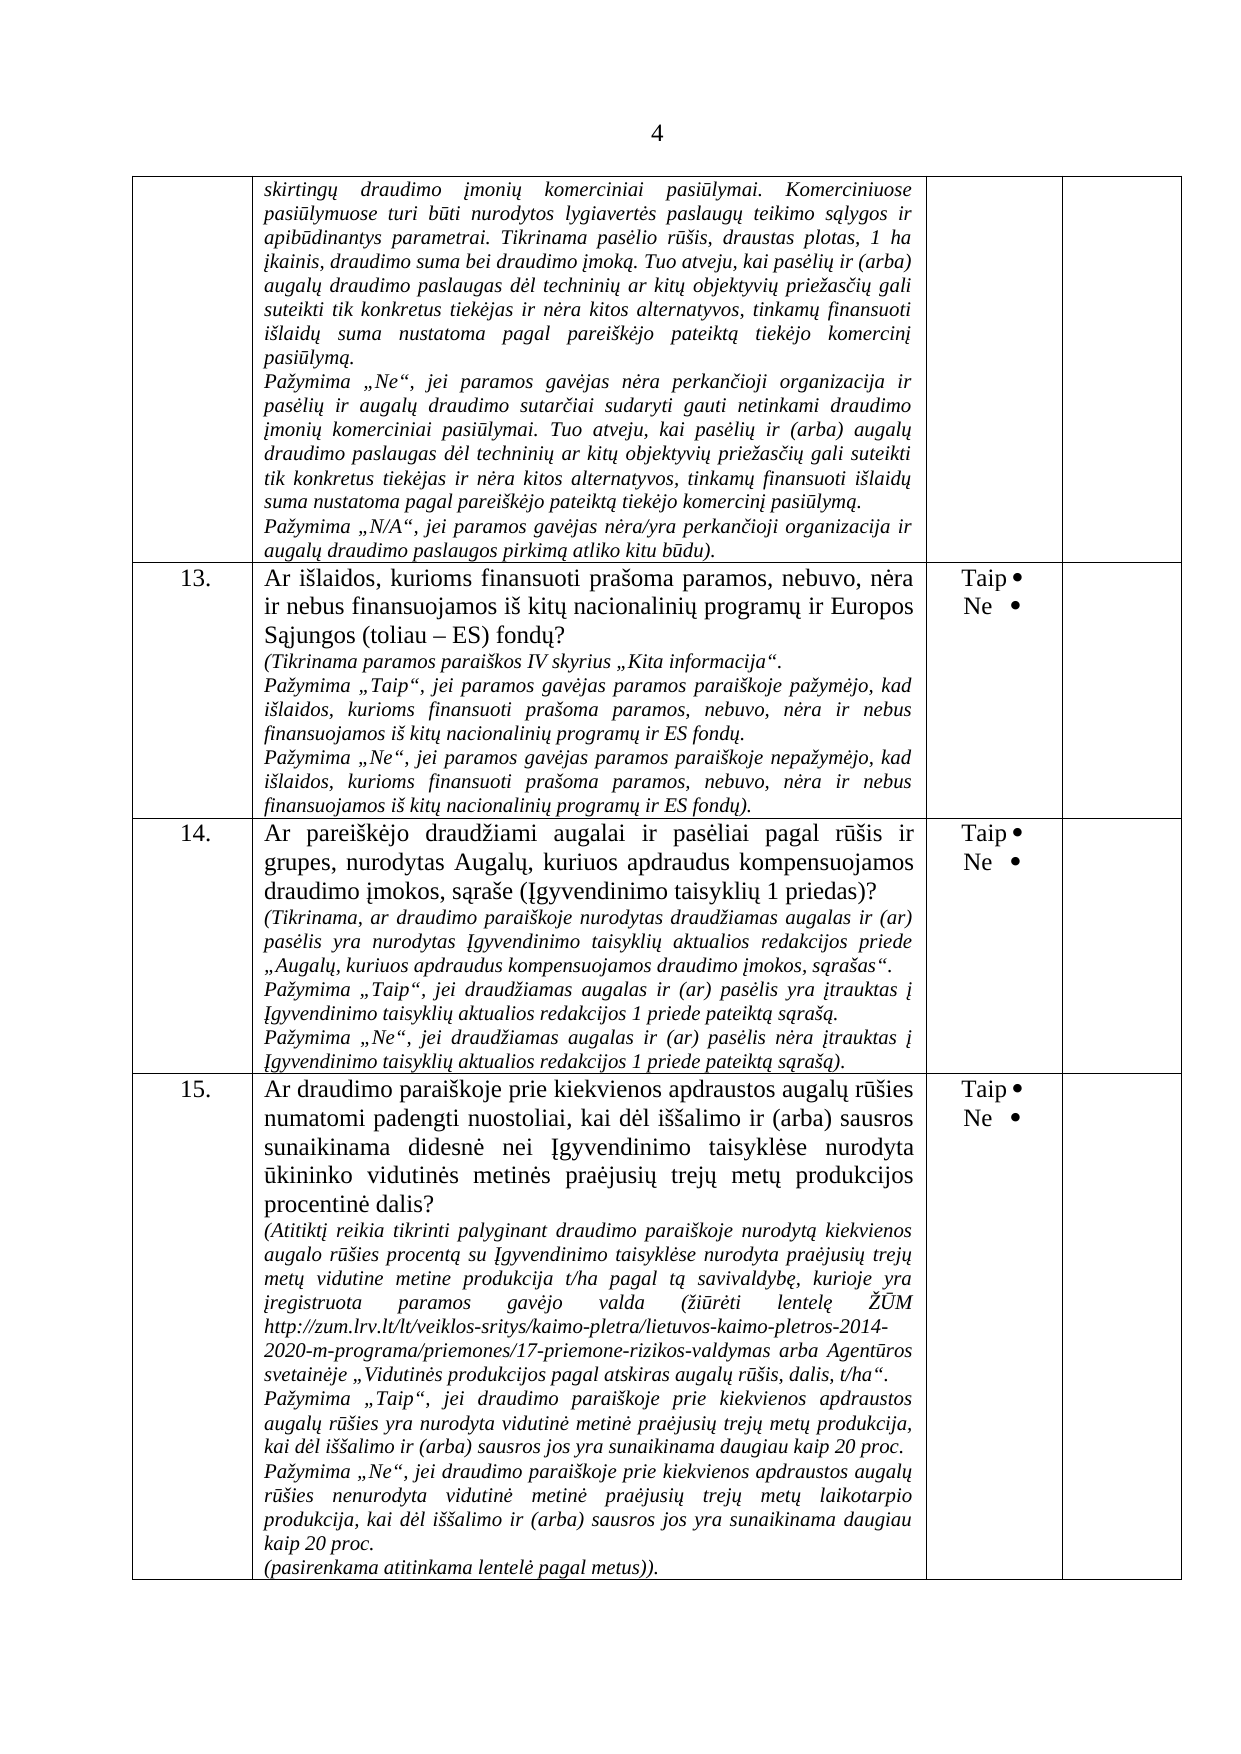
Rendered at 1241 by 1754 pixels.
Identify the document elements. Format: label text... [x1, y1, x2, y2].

table_cell 14. [133, 819, 252, 1073]
table_cell Ar draudimo paraiškoje prie kiekvienos apdraustos augalų rūšies numatomi padengti nuostoliai, kai dėl iššalimo ir (arba) sausros sunaikinama didesnė nei Įgyvendinimo taisyklėse nurodyta ūkininko vidutinės metinės praėjusių trejų metų produkcijos procentinė dalis? (Atitiktį reikia tikrinti palyginant draudimo paraiškoje nurodytą kiekvienos augalo rūšies procentą su Įgyvendinimo taisyklėse nurodyta praėjusių trejų metų vidutine metine produkcija t/ha pagal tą savivaldybę, kurioje yra įregistruota paramos gavėjo valda (žiūrėti lentelę ŽŪM http://zum.lrv.lt/lt/veiklos-sritys/kaimo-pletra/lietuvos-kaimo-pletros-2014-2020-m-programa/priemones/17-priemone-rizikos-valdymas arba Agentūros svetainėje „Vidutinės produkcijos pagal atskiras augalų rūšis, dalis, t/ha“. Pažymima „Taip“, jei draudimo paraiškoje prie kiekvienos apdraustos augalų rūšies yra nurodyta vidutinė metinė praėjusių trejų metų produkcija, kai dėl iššalimo ir (arba) sausros jos yra sunaikinama daugiau kaip 20 proc. Pažymima „Ne“, jei draudimo paraiškoje prie kiekvienos apdraustos augalų rūšies nenurodyta vidutinė metinė praėjusių trejų metų laikotarpio produkcija, kai dėl iššalimo ir (arba) sausros jos yra sunaikinama daugiau kaip 20 proc. (pasirenkama atitinkama lentelė pagal metus)). [253, 1074, 926, 1579]
table_cell skirtingų draudimo įmonių komerciniai pasiūlymai. Komerciniuose pasiūlymuose turi būti nurodytos lygiavertės paslaugų teikimo sąlygos ir apibūdinantys parametrai. Tikrinama pasėlio rūšis, draustas plotas, 1 ha įkainis, draudimo suma bei draudimo įmoką. Tuo atveju, kai pasėlių ir (arba) augalų draudimo paslaugas dėl techninių ar kitų objektyvių priežasčių gali suteikti tik konkretus tiekėjas ir nėra kitos alternatyvos, tinkamų finansuoti išlaidų suma nustatoma pagal pareiškėjo pateiktą tiekėjo komercinį pasiūlymą. Pažymima „Ne“, jei paramos gavėjas nėra perkančioji organizacija ir pasėlių ir augalų draudimo sutarčiai sudaryti gauti netinkami draudimo įmonių komerciniai pasiūlymai. Tuo atveju, kai pasėlių ir (arba) augalų draudimo paslaugas dėl techninių ar kitų objektyvių priežasčių gali suteikti tik konkretus tiekėjas ir nėra kitos alternatyvos, tinkamų finansuoti išlaidų suma nustatoma pagal pareiškėjo pateiktą tiekėjo komercinį pasiūlymą. Pažymima „N/A“, jei paramos gavėjas nėra/yra perkančioji organizacija ir augalų draudimo paslaugos pirkimą atliko kitu būdu). [253, 177, 926, 562]
table_cell Taip  Ne  [927, 819, 1062, 1073]
table_cell Ar pareiškėjo draudžiami augalai ir pasėliai pagal rūšis ir grupes, nurodytas Augalų, kuriuos apdraudus kompensuojamos draudimo įmokos, sąraše (Įgyvendinimo taisyklių 1 priedas)? (Tikrinama, ar draudimo paraiškoje nurodytas draudžiamas augalas ir (ar) pasėlis yra nurodytas Įgyvendinimo taisyklių aktualios redakcijos priede „Augalų, kuriuos apdraudus kompensuojamos draudimo įmokos, sąrašas“. Pažymima „Taip“, jei draudžiamas augalas ir (ar) pasėlis yra įtrauktas į Įgyvendinimo taisyklių aktualios redakcijos 1 priede pateiktą sąrašą. Pažymima „Ne“, jei draudžiamas augalas ir (ar) pasėlis nėra įtrauktas į Įgyvendinimo taisyklių aktualios redakcijos 1 priede pateiktą sąrašą). [253, 819, 926, 1073]
table_cell 13. [133, 563, 252, 817]
table_cell 15. [133, 1074, 252, 1579]
table_cell [1063, 563, 1181, 817]
table_cell [1063, 1074, 1181, 1579]
table_cell [927, 177, 1062, 562]
table_cell Taip  Ne  [927, 1074, 1062, 1579]
table_cell Taip  Ne  [927, 563, 1062, 817]
table_cell [1063, 177, 1181, 562]
table_cell [1063, 819, 1181, 1073]
table_cell [133, 177, 252, 562]
table_cell Ar išlaidos, kurioms finansuoti prašoma paramos, nebuvo, nėra ir nebus finansuojamos iš kitų nacionalinių programų ir Europos Sąjungos (toliau – ES) fondų? (Tikrinama paramos paraiškos IV skyrius „Kita informacija“. Pažymima „Taip“, jei paramos gavėjas paramos paraiškoje pažymėjo, kad išlaidos, kurioms finansuoti prašoma paramos, nebuvo, nėra ir nebus finansuojamos iš kitų nacionalinių programų ir ES fondų. Pažymima „Ne“, jei paramos gavėjas paramos paraiškoje nepažymėjo, kad išlaidos, kurioms finansuoti prašoma paramos, nebuvo, nėra ir nebus finansuojamos iš kitų nacionalinių programų ir ES fondų). [253, 563, 926, 817]
